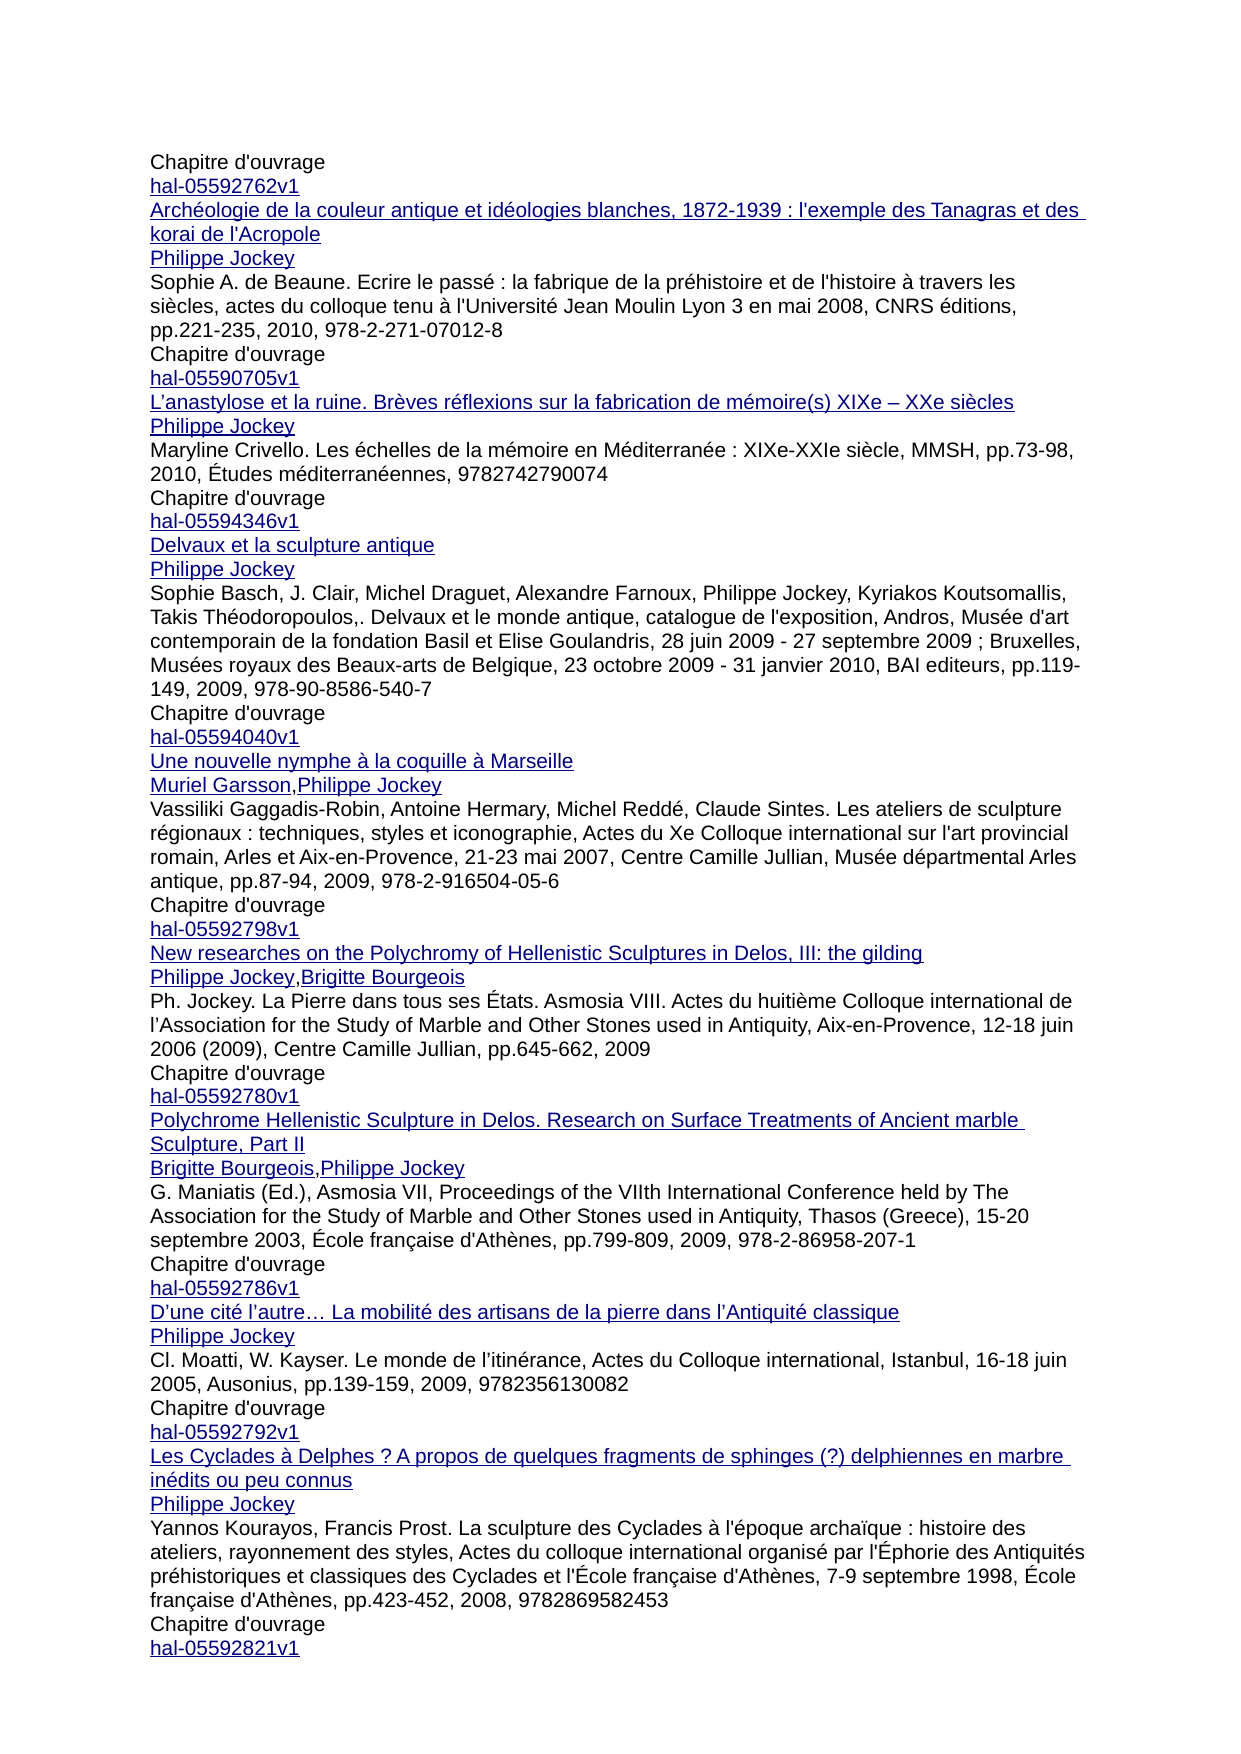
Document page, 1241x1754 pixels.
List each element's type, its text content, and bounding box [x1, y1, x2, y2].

table_cell New researches on the Polychromy of Hellenistic Sculptures in Delos, III: the gilding Philippe Jockey,Brigitte Bourgeois Ph. Jockey. La Pierre dans tous ses États. Asmosia VIII. Actes du huitième Colloque international de l’Association for the Study of Marble and Other Stones used in Antiquity, Aix-en-Provence, 12-18 juin 2006 (2009), Centre Camille Jullian, pp.645-662, 2009 Chapitre d'ouvrage hal-05592780v1 [150, 941, 1090, 1108]
table_cell L’anastylose et la ruine. Brèves réflexions sur la fabrication de mémoire(s) XIXe – XXe siècles Philippe Jockey Maryline Crivello. Les échelles de la mémoire en Méditerranée : XIXe-XXIe siècle, MMSH, pp.73-98, 2010, Études méditerranéennes, 9782742790074 Chapitre d'ouvrage hal-05594346v1 [150, 390, 1090, 533]
table_cell D’une cité l’autre… La mobilité des artisans de la pierre dans l’Antiquité classique Philippe Jockey Cl. Moatti, W. Kayser. Le monde de l’itinérance, Actes du Colloque international, Istanbul, 16-18 juin 2005, Ausonius, pp.139-159, 2009, 9782356130082 Chapitre d'ouvrage hal-05592792v1 [150, 1300, 1090, 1444]
table_cell Delvaux et la sculpture antique Philippe Jockey Sophie Basch, J. Clair, Michel Draguet, Alexandre Farnoux, Philippe Jockey, Kyriakos Koutsomallis, Takis Théodoropoulos,. Delvaux et le monde antique, catalogue de l'exposition, Andros, Musée d'art contemporain de la fondation Basil et Elise Goulandris, 28 juin 2009 - 27 septembre 2009 ; Bruxelles, Musées royaux des Beaux-arts de Belgique, 23 octobre 2009 - 31 janvier 2010, BAI editeurs, pp.119-149, 2009, 978-90-8586-540-7 Chapitre d'ouvrage hal-05594040v1 [150, 533, 1090, 749]
table_cell Chapitre d'ouvrage hal-05592762v1 [150, 150, 1090, 198]
table_cell Archéologie de la couleur antique et idéologies blanches, 1872-1939 : l'exemple des Tanagras et des korai de l'Acropole Philippe Jockey Sophie A. de Beaune. Ecrire le passé : la fabrique de la préhistoire et de l'histoire à travers les siècles, actes du colloque tenu à l'Université Jean Moulin Lyon 3 en mai 2008, CNRS éditions, pp.221-235, 2010, 978-2-271-07012-8 Chapitre d'ouvrage hal-05590705v1 [150, 198, 1090, 389]
table_cell Les Cyclades à Delphes ? A propos de quelques fragments de sphinges (?) delphiennes en marbre inédits ou peu connus Philippe Jockey Yannos Kourayos, Francis Prost. La sculpture des Cyclades à l'époque archaïque : histoire des ateliers, rayonnement des styles, Actes du colloque international organisé par l'Éphorie des Antiquités préhistoriques et classiques des Cyclades et l'École française d'Athènes, 7-9 septembre 1998, École française d'Athènes, pp.423-452, 2008, 9782869582453 Chapitre d'ouvrage hal-05592821v1 [150, 1444, 1090, 1659]
table_cell Une nouvelle nymphe à la coquille à Marseille Muriel Garsson,Philippe Jockey Vassiliki Gaggadis-Robin, Antoine Hermary, Michel Reddé, Claude Sintes. Les ateliers de sculpture régionaux : techniques, styles et iconographie, Actes du Xe Colloque international sur l'art provincial romain, Arles et Aix-en-Provence, 21-23 mai 2007, Centre Camille Jullian, Musée départmental Arles antique, pp.87-94, 2009, 978-2-916504-05-6 Chapitre d'ouvrage hal-05592798v1 [150, 749, 1090, 941]
table_cell Polychrome Hellenistic Sculpture in Delos. Research on Surface Treatments of Ancient marble Sculpture, Part II Brigitte Bourgeois,Philippe Jockey G. Maniatis (Ed.), Asmosia VII, Proceedings of the VIIth International Conference held by The Association for the Study of Marble and Other Stones used in Antiquity, Thasos (Greece), 15-20 septembre 2003, École française d'Athènes, pp.799-809, 2009, 978-2-86958-207-1 Chapitre d'ouvrage hal-05592786v1 [150, 1108, 1090, 1300]
